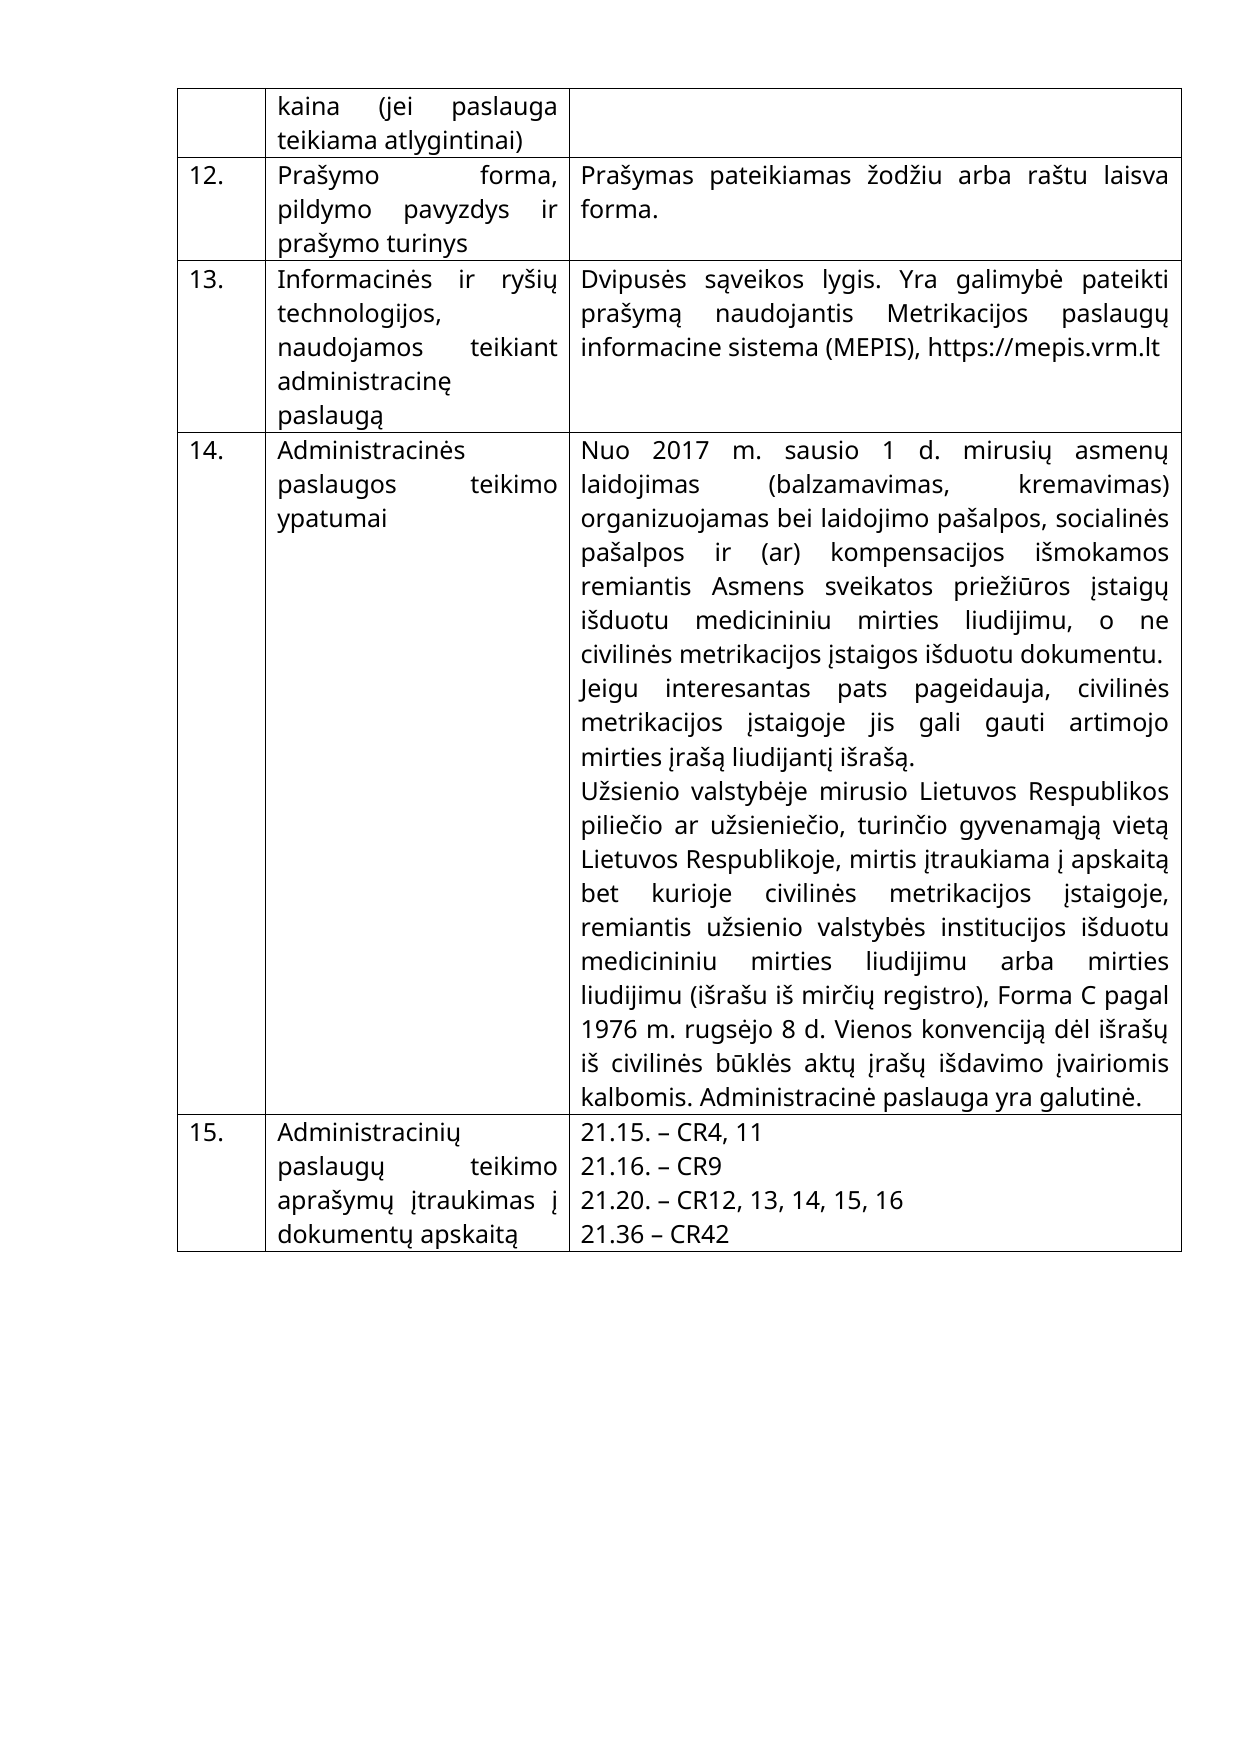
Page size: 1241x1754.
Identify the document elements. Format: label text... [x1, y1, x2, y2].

table_cell 13. [178, 261, 265, 432]
table_cell 21.15. – CR4, 11 21.16. – CR9 21.20. – CR12, 13, 14, 15, 16 21.36 – CR42 [570, 1115, 1181, 1251]
table_cell Dvipusės sąveikos lygis. Yra galimybė pateikti prašymą naudojantis Metrikacijos paslaugų informacine sistema (MEPIS), https://mepis.vrm.lt [570, 261, 1181, 432]
table_cell 12. [178, 158, 265, 260]
table_cell 14. [178, 433, 265, 1114]
table_cell 15. [178, 1115, 265, 1251]
table_cell Nuo 2017 m. sausio 1 d. mirusių asmenų laidojimas (balzamavimas, kremavimas) organizuojamas bei laidojimo pašalpos, socialinės pašalpos ir (ar) kompensacijos išmokamos remiantis Asmens sveikatos priežiūros įstaigų išduotu medicininiu mirties liudijimu, o ne civilinės metrikacijos įstaigos išduotu dokumentu. Jeigu interesantas pats pageidauja, civilinės metrikacijos įstaigoje jis gali gauti artimojo mirties įrašą liudijantį išrašą. Užsienio valstybėje mirusio Lietuvos Respublikos piliečio ar užsieniečio, turinčio gyvenamąją vietą Lietuvos Respublikoje, mirtis įtraukiama į apskaitą bet kurioje civilinės metrikacijos įstaigoje, remiantis užsienio valstybės institucijos išduotu medicininiu mirties liudijimu arba mirties liudijimu (išrašu iš mirčių registro), Forma C pagal 1976 m. rugsėjo 8 d. Vienos konvenciją dėl išrašų iš civilinės būklės aktų įrašų išdavimo įvairiomis kalbomis. Administracinė paslauga yra galutinė. [570, 433, 1181, 1114]
table_cell Administracinės paslaugos teikimo ypatumai [266, 433, 569, 1114]
table_cell [570, 89, 1181, 157]
table_cell Administracinių paslaugų teikimo aprašymų įtraukimas į dokumentų apskaitą [266, 1115, 569, 1251]
table_cell Informacinės ir ryšių technologijos, naudojamos teikiant administracinę paslaugą [266, 261, 569, 432]
table_cell kaina (jei paslauga teikiama atlygintinai) [266, 89, 569, 157]
table_cell [178, 89, 265, 157]
table_cell Prašymo forma, pildymo pavyzdys ir prašymo turinys [266, 158, 569, 260]
table_cell Prašymas pateikiamas žodžiu arba raštu laisva forma. [570, 158, 1181, 260]
